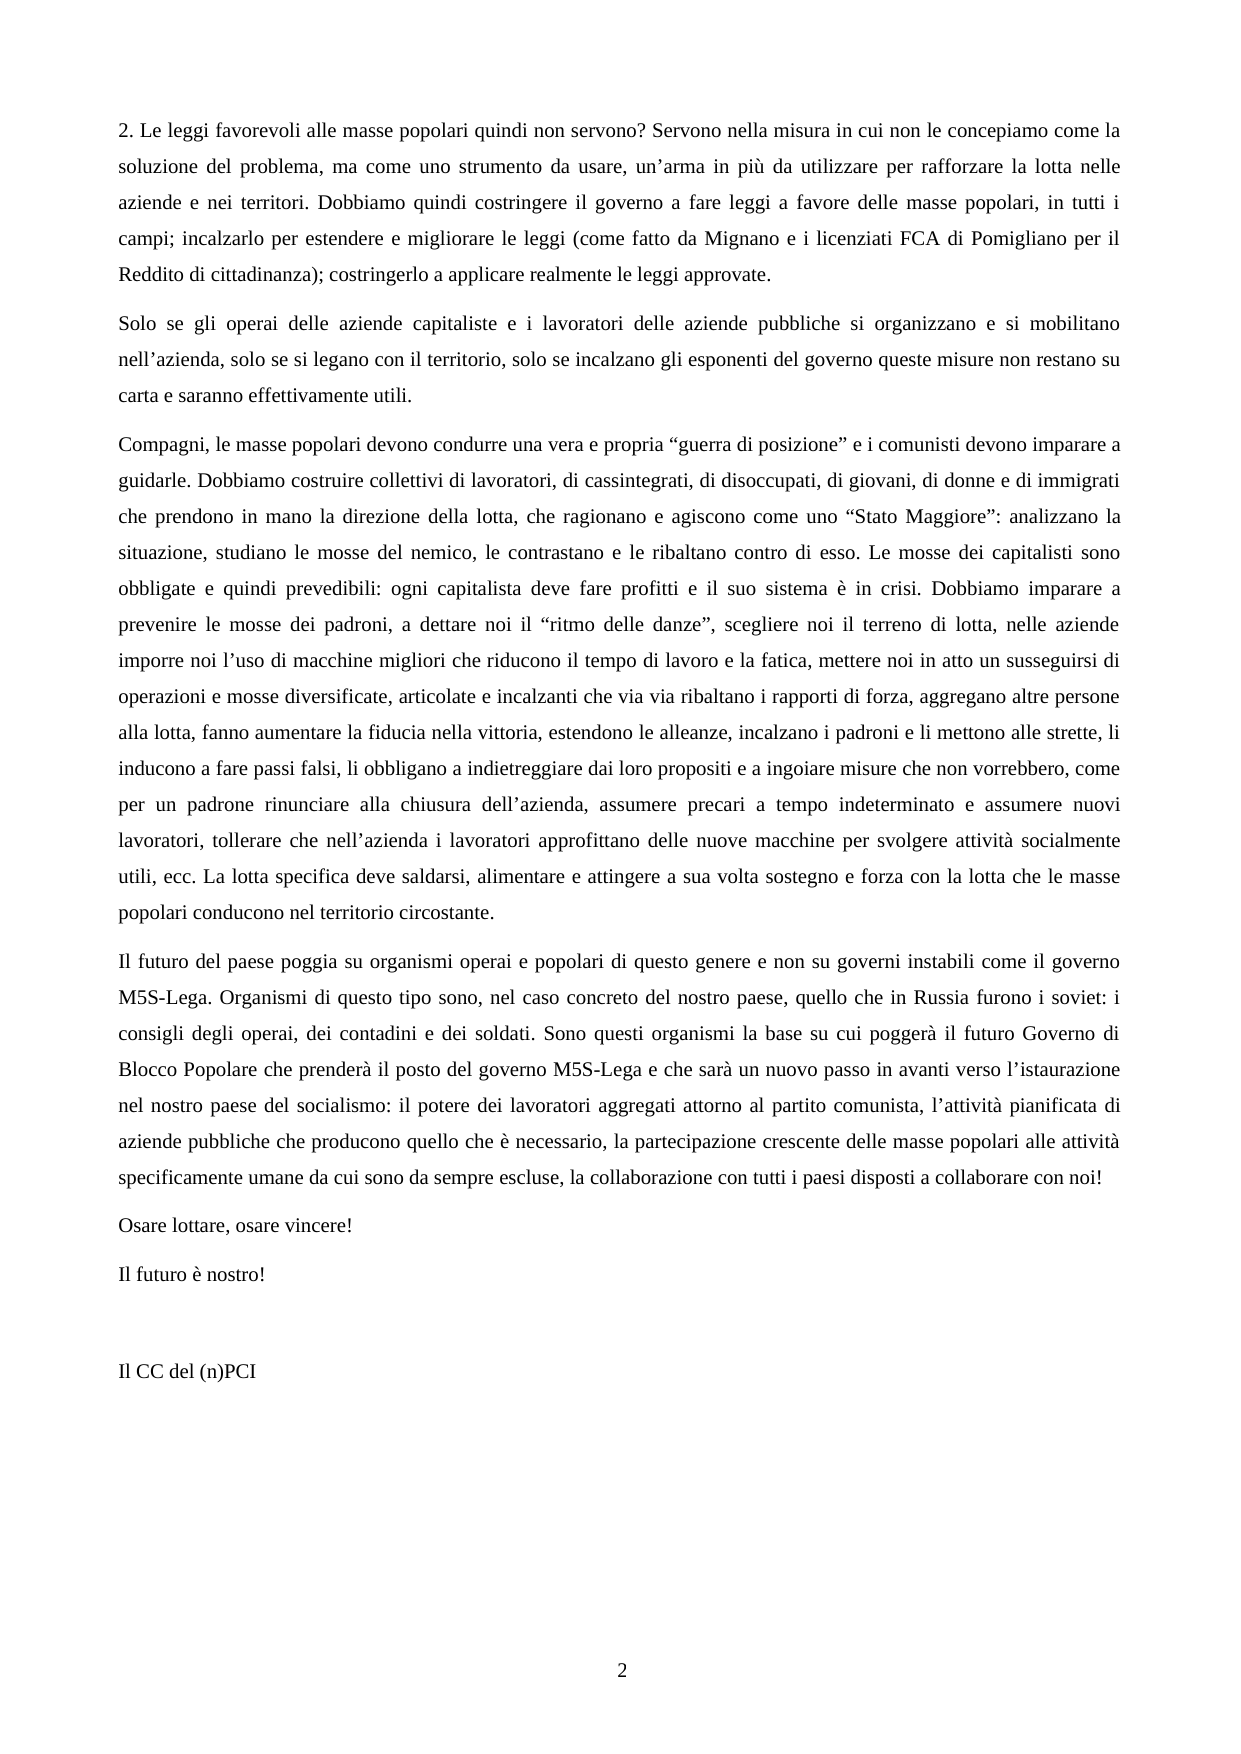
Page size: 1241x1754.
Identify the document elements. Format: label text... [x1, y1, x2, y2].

text Il futuro è nostro! [118, 1262, 1122, 1286]
text Osare lottare, osare vincere! [118, 1213, 1122, 1237]
text Solo se gli operai delle aziende capitaliste e i lavoratori delle aziende pubbliche si organizzano e si mobilitano nell’azienda, solo se si legano con il territorio, solo se incalzano gli esponenti del governo queste misure non restano su carta e saranno effettivamente utili. [118, 311, 1122, 407]
text 2. Le leggi favorevoli alle masse popolari quindi non servono? Servono nella misura in cui non le concepiamo come la soluzione del problema, ma come uno strumento da usare, un’arma in più da utilizzare per rafforzare la lotta nelle aziende e nei territori. Dobbiamo quindi costringere il governo a fare leggi a favore delle masse popolari, in tutti i campi; incalzarlo per estendere e migliorare le leggi (come fatto da Mignano e i licenziati FCA di Pomigliano per il Reddito di cittadinanza); costringerlo a applicare realmente le leggi approvate. [118, 118, 1122, 286]
text Il futuro del paese poggia su organismi operai e popolari di questo genere e non su governi instabili come il governo M5S-Lega. Organismi di questo tipo sono, nel caso concreto del nostro paese, quello che in Russia furono i soviet: i consigli degli operai, dei contadini e dei soldati. Sono questi organismi la base su cui poggerà il futuro Governo di Blocco Popolare che prenderà il posto del governo M5S-Lega e che sarà un nuovo passo in avanti verso l’istaurazione nel nostro paese del socialismo: il potere dei lavoratori aggregati attorno al partito comunista, l’attività pianificata di aziende pubbliche che producono quello che è necessario, la partecipazione crescente delle masse popolari alle attività specificamente umane da cui sono da sempre escluse, la collaborazione con tutti i paesi disposti a collaborare con noi! [118, 948, 1122, 1189]
text Il CC del (n)PCI [118, 1359, 1122, 1383]
text Compagni, le masse popolari devono condurre una vera e propria “guerra di posizione” e i comunisti devono imparare a guidarle. Dobbiamo costruire collettivi di lavoratori, di cassintegrati, di disoccupati, di giovani, di donne e di immigrati che prendono in mano la direzione della lotta, che ragionano e agiscono come uno “Stato Maggiore”: analizzano la situazione, studiano le mosse del nemico, le contrastano e le ribaltano contro di esso. Le mosse dei capitalisti sono obbligate e quindi prevedibili: ogni capitalista deve fare profitti e il suo sistema è in crisi. Dobbiamo imparare a prevenire le mosse dei padroni, a dettare noi il “ritmo delle danze”, scegliere noi il terreno di lotta, nelle aziende imporre noi l’uso di macchine migliori che riducono il tempo di lavoro e la fatica, mettere noi in atto un susseguirsi di operazioni e mosse diversificate, articolate e incalzanti che via via ribaltano i rapporti di forza, aggregano altre persone alla lotta, fanno aumentare la fiducia nella vittoria, estendono le alleanze, incalzano i padroni e li mettono alle strette, li inducono a fare passi falsi, li obbligano a indietreggiare dai loro propositi e a ingoiare misure che non vorrebbero, come per un padrone rinunciare alla chiusura dell’azienda, assumere precari a tempo indeterminato e assumere nuovi lavoratori, tollerare che nell’azienda i lavoratori approfittano delle nuove macchine per svolgere attività socialmente utili, ecc. La lotta specifica deve saldarsi, alimentare e attingere a sua volta sostegno e forza con la lotta che le masse popolari conducono nel territorio circostante. [118, 431, 1122, 924]
